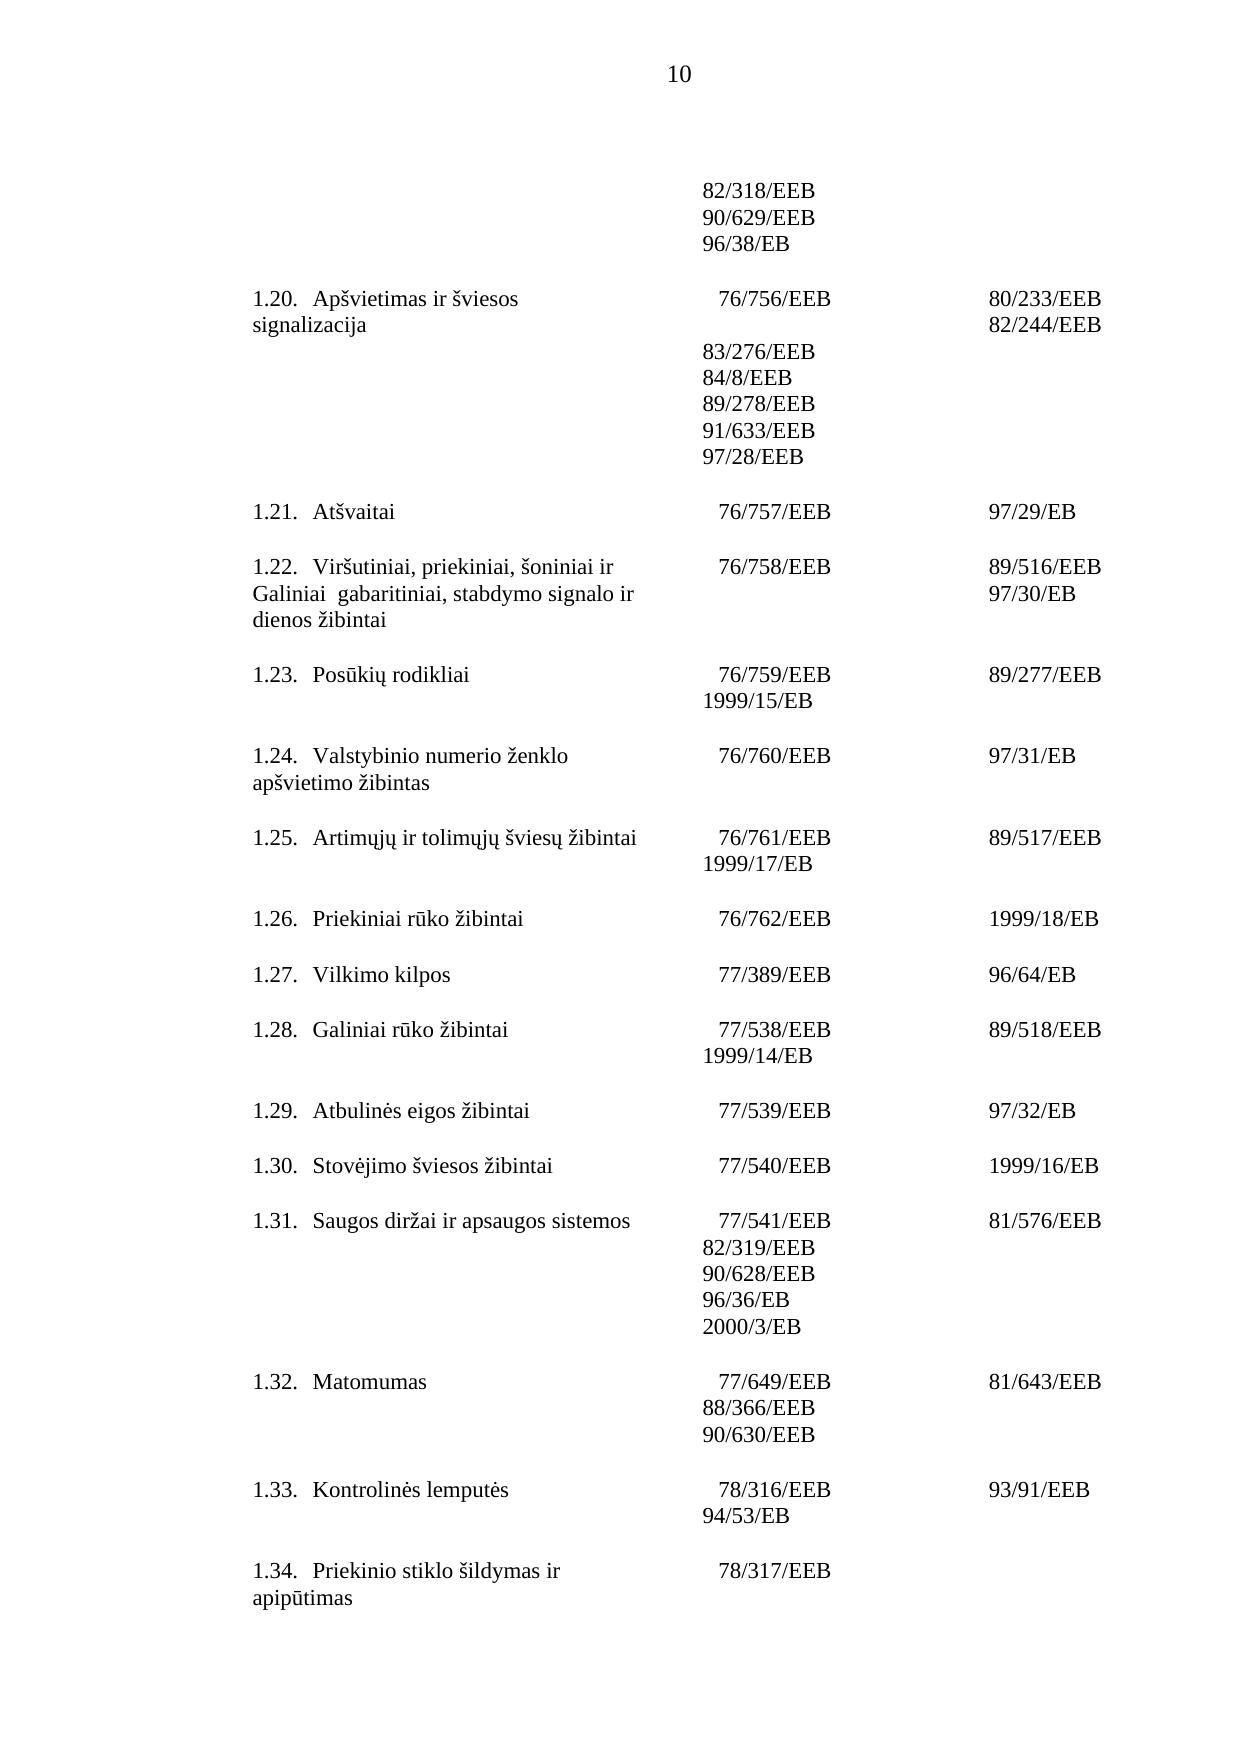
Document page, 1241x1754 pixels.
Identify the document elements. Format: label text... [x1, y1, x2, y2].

text 96/36/EB [177, 1286, 1181, 1313]
text 1.21. Atšvaitai 76/757/EEB 97/29/EB [177, 498, 1181, 524]
text 90/630/EEB [177, 1421, 1181, 1447]
text 1999/14/EB [177, 1042, 1181, 1068]
text 84/8/EEB [177, 364, 1181, 390]
text 90/629/EEB [177, 203, 1181, 230]
text 89/278/EEB [177, 390, 1181, 417]
text 1.20. Apšvietimas ir šviesos 76/756/EEB 80/233/EEB [177, 285, 1181, 311]
text 1.22. Viršutiniai, priekiniai, šoniniai ir 76/758/EEB 89/516/EEB [177, 553, 1181, 580]
text 1.31. Saugos diržai ir apsaugos sistemos 77/541/EEB 81/576/EEB [177, 1207, 1181, 1234]
text 1.34. Priekinio stiklo šildymas ir 78/317/EEB [177, 1557, 1181, 1583]
text 1999/15/EB [177, 687, 1181, 714]
text 96/38/EB [177, 230, 1181, 256]
text 94/53/EB [177, 1502, 1181, 1528]
text 1.29. Atbulinės eigos žibintai 77/539/EEB 97/32/EB [177, 1097, 1181, 1123]
text dienos žibintai [177, 606, 1181, 632]
text 83/276/EEB [177, 338, 1181, 364]
text 1.27. Vilkimo kilpos 77/389/EEB 96/64/EB [177, 961, 1181, 987]
text apipūtimas [177, 1583, 1181, 1610]
text 1.24. Valstybinio numerio ženklo 76/760/EEB 97/31/EB [177, 743, 1181, 769]
text 88/366/EEB [177, 1394, 1181, 1421]
text 1.32. Matomumas 77/649/EEB 81/643/EEB [177, 1368, 1181, 1394]
text 1.28. Galiniai rūko žibintai 77/538/EEB 89/518/EEB [177, 1016, 1181, 1042]
text 1999/17/EB [177, 850, 1181, 877]
text 91/633/EEB [177, 417, 1181, 443]
text 1.26. Priekiniai rūko žibintai 76/762/EEB 1999/18/EB [177, 906, 1181, 932]
text 1.23. Posūkių rodikliai 76/759/EEB 89/277/EEB [177, 661, 1181, 687]
text apšvietimo žibintas [177, 769, 1181, 795]
text 90/628/EEB [177, 1260, 1181, 1286]
text 82/318/EEB [177, 177, 1181, 203]
text 1.30. Stovėjimo šviesos žibintai 77/540/EEB 1999/16/EB [177, 1152, 1181, 1179]
text 1.33. Kontrolinės lemputės 78/316/EEB 93/91/EEB [177, 1476, 1181, 1502]
text Galiniai gabaritiniai, stabdymo signalo ir 97/30/EB [177, 580, 1181, 606]
text 2000/3/EB [177, 1313, 1181, 1339]
text 97/28/EEB [177, 443, 1181, 469]
text signalizacija 82/244/EEB [177, 311, 1181, 338]
text 82/319/EEB [177, 1234, 1181, 1260]
text 1.25. Artimųjų ir tolimųjų šviesų žibintai 76/761/EEB 89/517/EEB [177, 824, 1181, 850]
